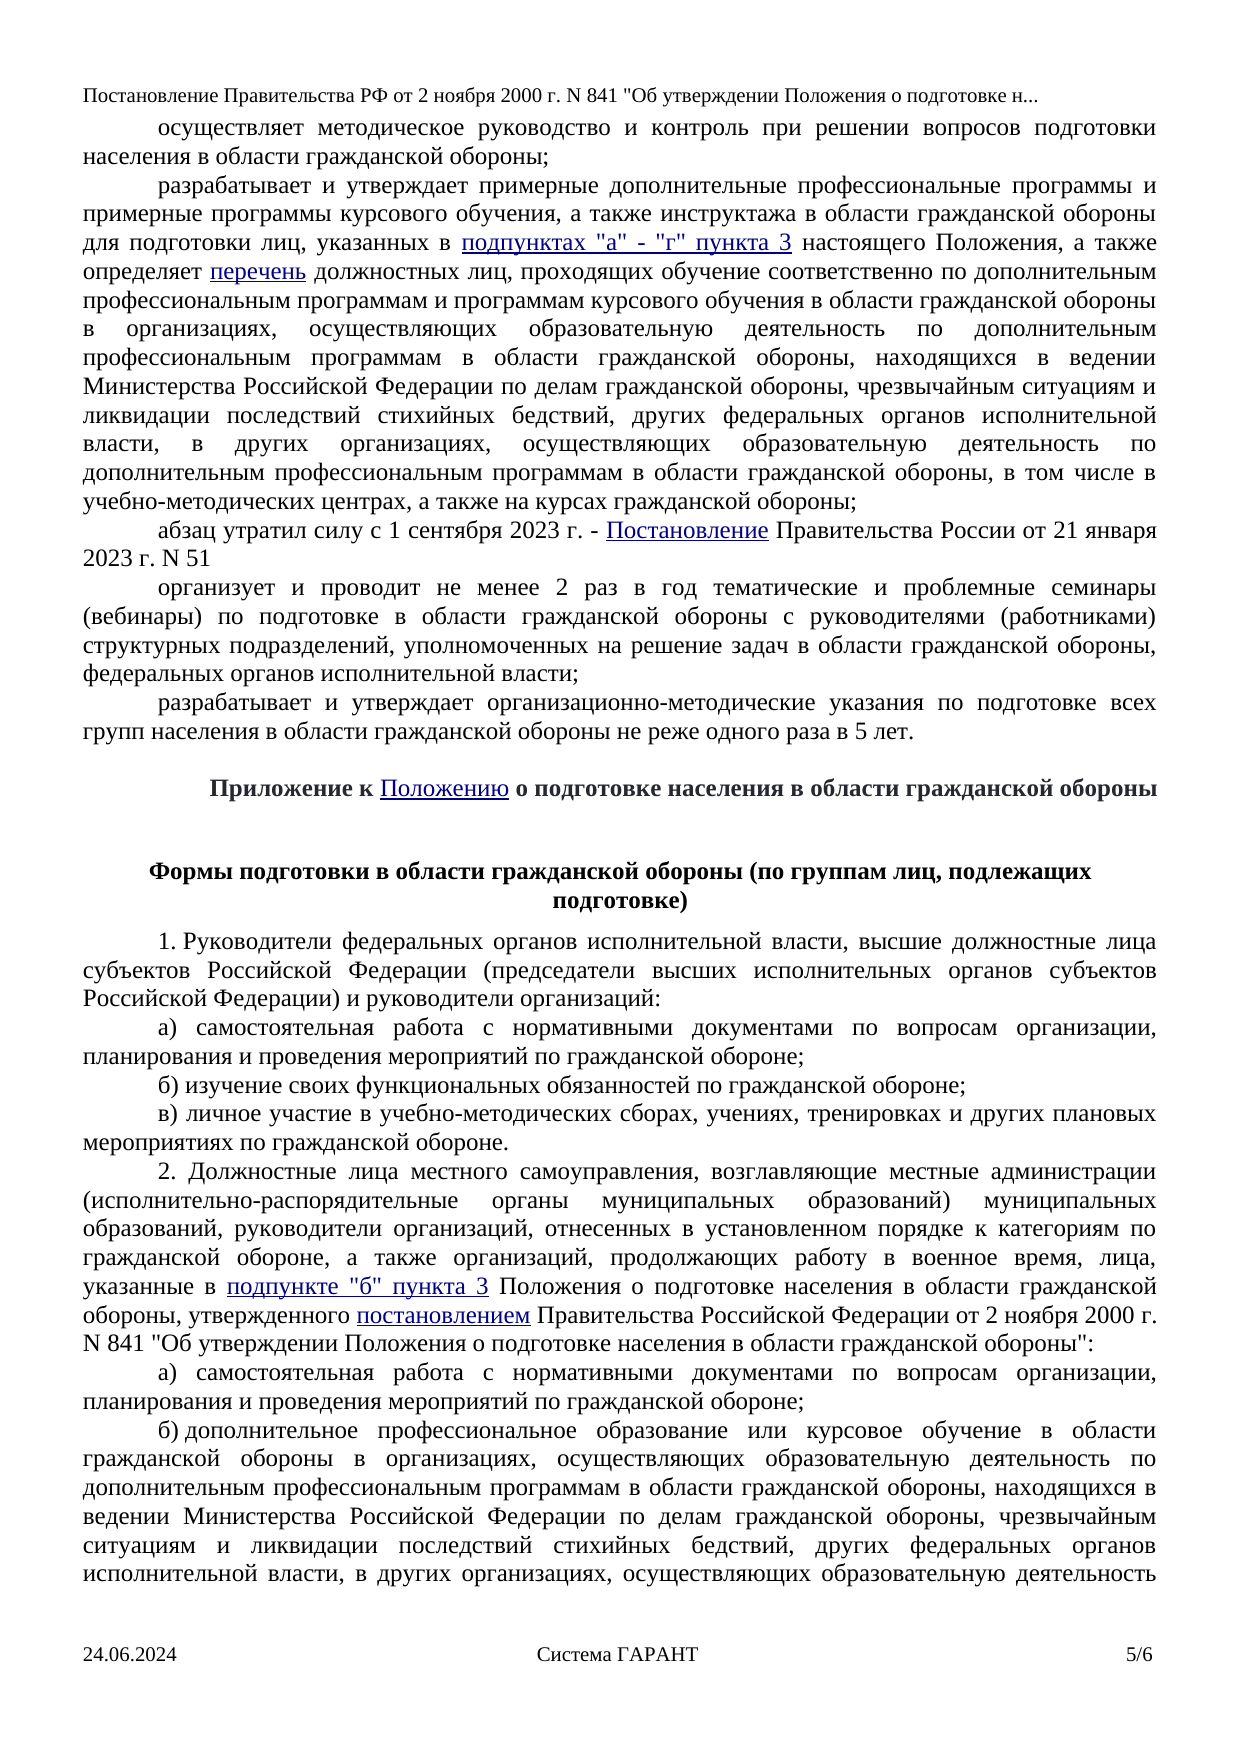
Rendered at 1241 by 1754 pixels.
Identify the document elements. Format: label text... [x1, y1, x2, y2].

text разрабатывает и утверждает примерные дополнительные профессиональные программы и примерные программы курсового обучения, а также инструктажа в области гражданской обороны для подготовки лиц, указанных в подпунктах "а" - "г" пункта 3 настоящего Положения, а также определяет перечень должностных лиц, проходящих обучение соответственно по дополнительным профессиональным программам и программам курсового обучения в области гражданской обороны в организациях, осуществляющих образовательную деятельность по дополнительным профессиональным программам в области гражданской обороны, находящихся в ведении Министерства Российской Федерации по делам гражданской обороны, чрезвычайным ситуациям и ликвидации последствий стихийных бедствий, других федеральных органов исполнительной власти, в других организациях, осуществляющих образовательную деятельность по дополнительным профессиональным программам в области гражданской обороны, в том числе в учебно-методических центрах, а также на курсах гражданской обороны; [83, 170, 1157, 515]
text Приложение к Положению о подготовке населения в области гражданской обороны [83, 773, 1157, 802]
subtitle Формы подготовки в области гражданской обороны (по группам лиц, подлежащих подготовке) [83, 856, 1157, 913]
text 2. Должностные лица местного самоуправления, возглавляющие местные администрации (исполнительно-распорядительные органы муниципальных образований) муниципальных образований, руководители организаций, отнесенных в установленном порядке к категориям по гражданской обороне, а также организаций, продолжающих работу в военное время, лица, указанные в подпункте "б" пункта 3 Положения о подготовке населения в области гражданской обороны, утвержденного постановлением Правительства Российской Федерации от 2 ноября 2000 г. N 841 "Об утверждении Положения о подготовке населения в области гражданской обороны": [83, 1156, 1157, 1357]
text а) самостоятельная работа с нормативными документами по вопросам организации, планирования и проведения мероприятий по гражданской обороне; [83, 1012, 1157, 1070]
text в) личное участие в учебно-методических сборах, учениях, тренировках и других плановых мероприятиях по гражданской обороне. [83, 1098, 1157, 1156]
text разрабатывает и утверждает организационно-методические указания по подготовке всех групп населения в области гражданской обороны не реже одного раза в 5 лет. [83, 687, 1157, 745]
text б) изучение своих функциональных обязанностей по гражданской обороне; [83, 1070, 1157, 1098]
text 1. Руководители федеральных органов исполнительной власти, высшие должностные лица субъектов Российской Федерации (председатели высших исполнительных органов субъектов Российской Федерации) и руководители организаций: [83, 926, 1157, 1012]
text б) дополнительное профессиональное образование или курсовое обучение в области гражданской обороны в организациях, осуществляющих образовательную деятельность по дополнительным профессиональным программам в области гражданской обороны, находящихся в ведении Министерства Российской Федерации по делам гражданской обороны, чрезвычайным ситуациям и ликвидации последствий стихийных бедствий, других федеральных органов исполнительной власти, в других организациях, осуществляющих образовательную деятельность [83, 1415, 1157, 1587]
text организует и проводит не менее 2 раз в год тематические и проблемные семинары (вебинары) по подготовке в области гражданской обороны с руководителями (работниками) структурных подразделений, уполномоченных на решение задач в области гражданской обороны, федеральных органов исполнительной власти; [83, 572, 1157, 687]
text а) самостоятельная работа с нормативными документами по вопросам организации, планирования и проведения мероприятий по гражданской обороне; [83, 1357, 1157, 1415]
text абзац утратил силу с 1 сентября 2023 г. - Постановление Правительства России от 21 января 2023 г. N 51 [83, 515, 1157, 572]
text осуществляет методическое руководство и контроль при решении вопросов подготовки населения в области гражданской обороны; [83, 112, 1157, 170]
